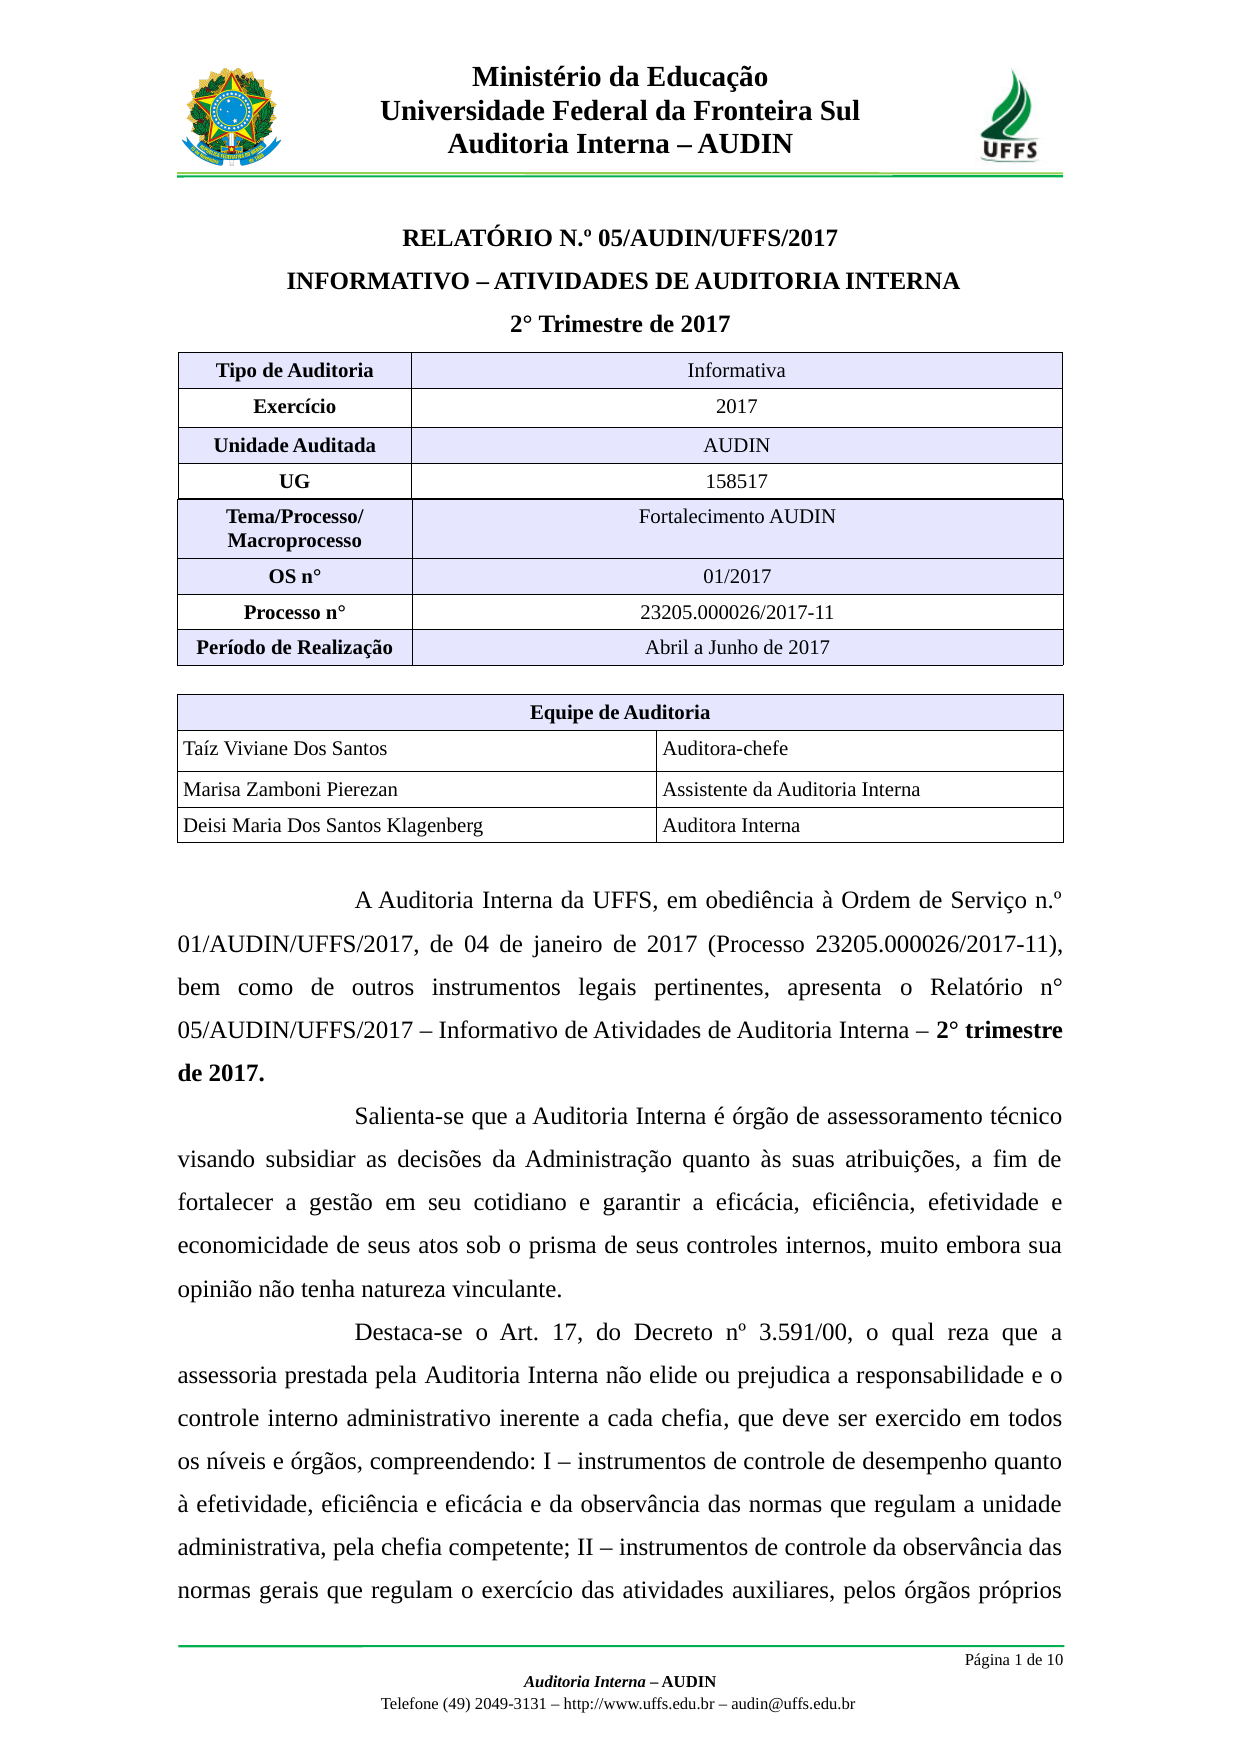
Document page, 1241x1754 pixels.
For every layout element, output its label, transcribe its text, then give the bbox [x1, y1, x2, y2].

table_cell AUDIN [412, 428, 1062, 463]
table_cell Exercício [179, 389, 411, 427]
table_cell Processo n° [178, 595, 412, 629]
table_cell Período de Realização [178, 630, 412, 665]
table_cell UG [179, 464, 411, 498]
text RELATÓRIO N.º 05/AUDIN/UFFS/2017 [177, 223, 1063, 251]
table_cell OS n° [178, 559, 412, 594]
table_cell Auditora Interna [657, 808, 1063, 842]
text 2° Trimestre de 2017 [177, 309, 1063, 338]
table_cell 158517 [412, 464, 1062, 498]
text A Auditoria Interna da UFFS, em obediência à Ordem de Serviço n.º 01/AUDIN/UFFS/2017, de 04 de janeiro de 2017 (Processo 23205.000026/2017-11), bem como de outros instrumentos legais pertinentes, apresenta o Relatório n° 05/AUDIN/UFFS/2017 – Informativo de Atividades de Auditoria Interna – 2° trimestre de 2017. [177, 886, 1063, 1087]
text Salienta-se que a Auditoria Interna é órgão de assessoramento técnico visando subsidiar as decisões da Administração quanto às suas atribuições, a fim de fortalecer a gestão em seu cotidiano e garantir a eficácia, eficiência, efetividade e economicidade de seus atos sob o prisma de seus controles internos, muito embora sua opinião não tenha natureza vinculante. [177, 1101, 1063, 1302]
table_cell 01/2017 [413, 559, 1063, 594]
table_header Tipo de Auditoria [179, 353, 411, 388]
text Destaca-se o Art. 17, do Decreto nº 3.591/00, o qual reza que a assessoria prestada pela Auditoria Interna não elide ou prejudica a responsabilidade e o controle interno administrativo inerente a cada chefia, que deve ser exercido em todos os níveis e órgãos, compreendendo: I – instrumentos de controle de desempenho quanto à efetividade, eficiência e eficácia e da observância das normas que regulam a unidade administrativa, pela chefia competente; II – instrumentos de controle da observância das normas gerais que regulam o exercício das atividades auxiliares, pelos órgãos próprios [177, 1317, 1063, 1604]
table_header Informativa [412, 353, 1062, 388]
table_cell Assistente da Auditoria Interna [657, 772, 1063, 807]
table_cell Marisa Zamboni Pierezan [178, 772, 656, 807]
table_header Fortalecimento AUDIN [413, 500, 1063, 558]
table_cell Taíz Viviane Dos Santos [178, 731, 656, 771]
picture [181, 68, 282, 166]
table_cell Unidade Auditada [179, 428, 411, 463]
table_header Tema/Processo/ Macroprocesso [178, 500, 412, 558]
table_header Equipe de Auditoria [178, 695, 1063, 730]
table_cell Deisi Maria Dos Santos Klagenberg [178, 808, 656, 842]
table_cell Abril a Junho de 2017 [413, 630, 1063, 665]
table_cell 2017 [412, 389, 1062, 427]
picture [966, 68, 1054, 166]
table_cell Auditora-chefe [657, 731, 1063, 771]
text INFORMATIVO – ATIVIDADES DE AUDITORIA INTERNA [177, 266, 1063, 294]
table_cell 23205.000026/2017-11 [413, 595, 1063, 629]
